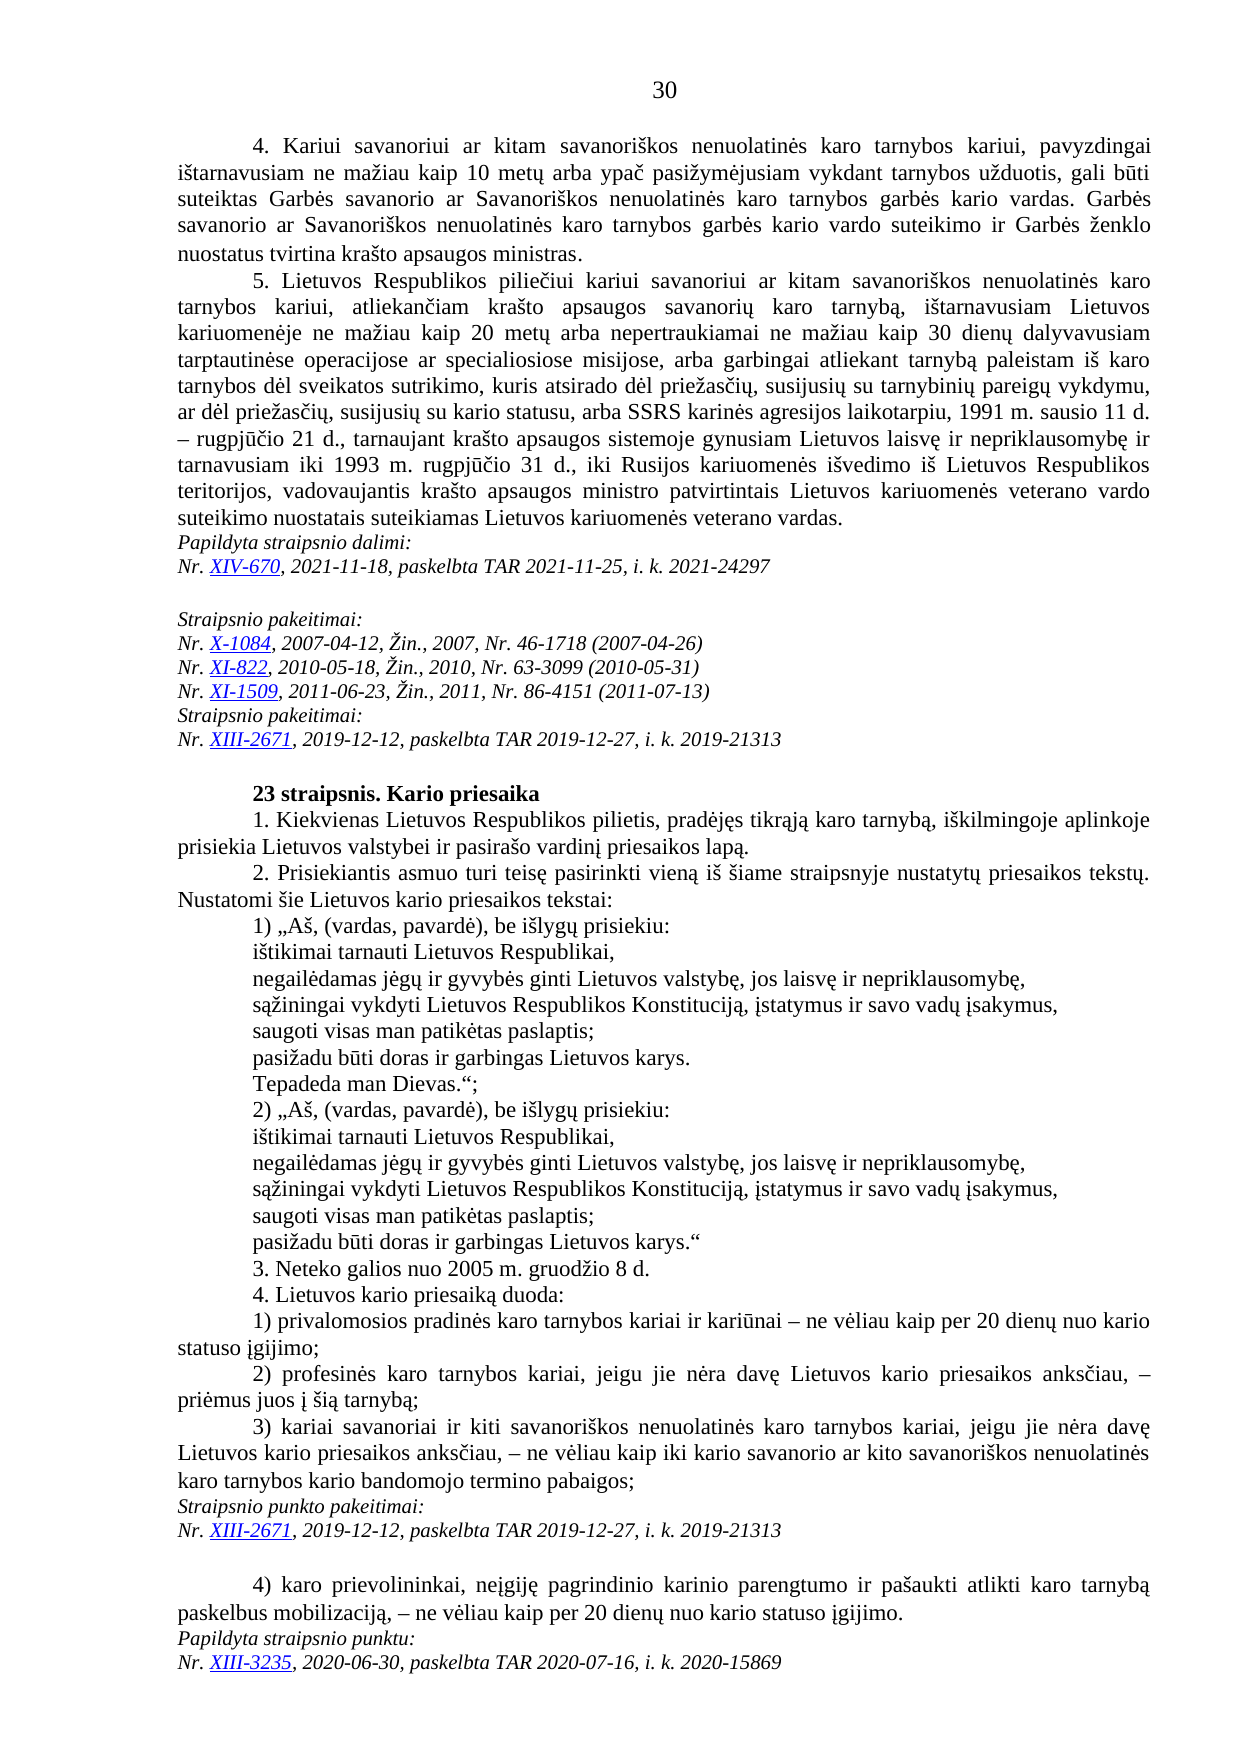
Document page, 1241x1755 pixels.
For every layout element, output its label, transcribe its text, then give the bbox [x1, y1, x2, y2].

text 3) kariai savanoriai ir kiti savanoriškos nenuolatinės karo tarnybos kariai, jeigu jie nėra davę Lietuvos kario priesaikos anksčiau, – ne vėliau kaip iki kario savanorio ar kito savanoriškos nenuolatinės karo tarnybos kario bandomojo termino pabaigos; [177, 1413, 1152, 1494]
text 2) „Aš, (vardas, pavardė), be išlygų prisiekiu: [177, 1096, 1152, 1123]
text 2. Prisiekiantis asmuo turi teisę pasirinkti vieną iš šiame straipsnyje nustatytų priesaikos tekstų. Nustatomi šie Lietuvos kario priesaikos tekstai: [177, 859, 1152, 912]
text Tepadeda man Dievas.“; [177, 1070, 1152, 1096]
text 23 straipsnis. Kario priesaika [177, 780, 1152, 807]
text 5. Lietuvos Respublikos piliečiui kariui savanoriui ar kitam savanoriškos nenuolatinės karo tarnybos kariui, atliekančiam krašto apsaugos savanorių karo tarnybą, ištarnavusiam Lietuvos kariuomenėje ne mažiau kaip 20 metų arba nepertraukiamai ne mažiau kaip 30 dienų dalyvavusiam tarptautinėse operacijose ar specialiosiose misijose, arba garbingai atliekant tarnybą paleistam iš karo tarnybos dėl sveikatos sutrikimo, kuris atsirado dėl priežasčių, susijusių su tarnybinių pareigų vykdymu, ar dėl priežasčių, susijusių su kario statusu, arba SSRS karinės agresijos laikotarpiu, 1991 m. sausio 11 d. – rugpjūčio 21 d., tarnaujant krašto apsaugos sistemoje gynusiam Lietuvos laisvę ir nepriklausomybę ir tarnavusiam iki 1993 m. rugpjūčio 31 d., iki Rusijos kariuomenės išvedimo iš Lietuvos Respublikos teritorijos, vadovaujantis krašto apsaugos ministro patvirtintais Lietuvos kariuomenės veterano vardo suteikimo nuostatais suteikiamas Lietuvos kariuomenės veterano vardas. [177, 267, 1152, 530]
text 4. Kariui savanoriui ar kitam savanoriškos nenuolatinės karo tarnybos kariui, pavyzdingai ištarnavusiam ne mažiau kaip 10 metų arba ypač pasižymėjusiam vykdant tarnybos užduotis, gali būti suteiktas Garbės savanorio ar Savanoriškos nenuolatinės karo tarnybos garbės kario vardas. Garbės savanorio ar Savanoriškos nenuolatinės karo tarnybos garbės kario vardo suteikimo ir Garbės ženklo nuostatus tvirtina krašto apsaugos ministras. [177, 132, 1152, 267]
text Nr. XI-822, 2010-05-18, Žin., 2010, Nr. 63-3099 (2010-05-31) [177, 655, 1152, 679]
text pasižadu būti doras ir garbingas Lietuvos karys. [177, 1044, 1152, 1070]
text Nr. XIII-2671, 2019-12-12, paskelbta TAR 2019-12-27, i. k. 2019-21313 [177, 1518, 1152, 1542]
text Straipsnio pakeitimai: [177, 607, 1152, 631]
text Nr. XI-1509, 2011-06-23, Žin., 2011, Nr. 86-4151 (2011-07-13) [177, 679, 1152, 703]
text Papildyta straipsnio dalimi: [177, 530, 1152, 554]
text ištikimai tarnauti Lietuvos Respublikai, [177, 1123, 1152, 1149]
text 4) karo prievolininkai, neįgiję pagrindinio karinio parengtumo ir pašaukti atlikti karo tarnybą paskelbus mobilizaciją, – ne vėliau kaip per 20 dienų nuo kario statuso įgijimo. [177, 1571, 1152, 1626]
text negailėdamas jėgų ir gyvybės ginti Lietuvos valstybę, jos laisvę ir nepriklausomybę, [177, 965, 1152, 991]
text 1) privalomosios pradinės karo tarnybos kariai ir kariūnai – ne vėliau kaip per 20 dienų nuo kario statuso įgijimo; [177, 1307, 1152, 1360]
text 4. Lietuvos kario priesaiką duoda: [177, 1281, 1152, 1307]
text Nr. XIV-670, 2021-11-18, paskelbta TAR 2021-11-25, i. k. 2021-24297 [177, 554, 1152, 578]
text Nr. XIII-2671, 2019-12-12, paskelbta TAR 2019-12-27, i. k. 2019-21313 [177, 727, 1152, 751]
text pasižadu būti doras ir garbingas Lietuvos karys.“ [177, 1228, 1152, 1254]
text saugoti visas man patikėtas paslaptis; [177, 1202, 1152, 1228]
text Nr. XIII-3235, 2020-06-30, paskelbta TAR 2020-07-16, i. k. 2020-15869 [177, 1650, 1152, 1674]
text 1) „Aš, (vardas, pavardė), be išlygų prisiekiu: [177, 912, 1152, 938]
text saugoti visas man patikėtas paslaptis; [177, 1017, 1152, 1044]
text Straipsnio pakeitimai: [177, 703, 1152, 727]
text ištikimai tarnauti Lietuvos Respublikai, [177, 938, 1152, 965]
text 3. Neteko galios nuo 2005 m. gruodžio 8 d. [177, 1254, 1152, 1281]
text Nr. X-1084, 2007-04-12, Žin., 2007, Nr. 46-1718 (2007-04-26) [177, 631, 1152, 655]
text Straipsnio punkto pakeitimai: [177, 1494, 1152, 1518]
text 1. Kiekvienas Lietuvos Respublikos pilietis, pradėjęs tikrąją karo tarnybą, iškilmingoje aplinkoje prisiekia Lietuvos valstybei ir pasirašo vardinį priesaikos lapą. [177, 807, 1152, 859]
text Papildyta straipsnio punktu: [177, 1626, 1152, 1650]
text sąžiningai vykdyti Lietuvos Respublikos Konstituciją, įstatymus ir savo vadų įsakymus, [177, 991, 1152, 1017]
text sąžiningai vykdyti Lietuvos Respublikos Konstituciją, įstatymus ir savo vadų įsakymus, [177, 1176, 1152, 1202]
text 2) profesinės karo tarnybos kariai, jeigu jie nėra davę Lietuvos kario priesaikos anksčiau, – priėmus juos į šią tarnybą; [177, 1360, 1152, 1413]
text negailėdamas jėgų ir gyvybės ginti Lietuvos valstybę, jos laisvę ir nepriklausomybę, [177, 1149, 1152, 1176]
